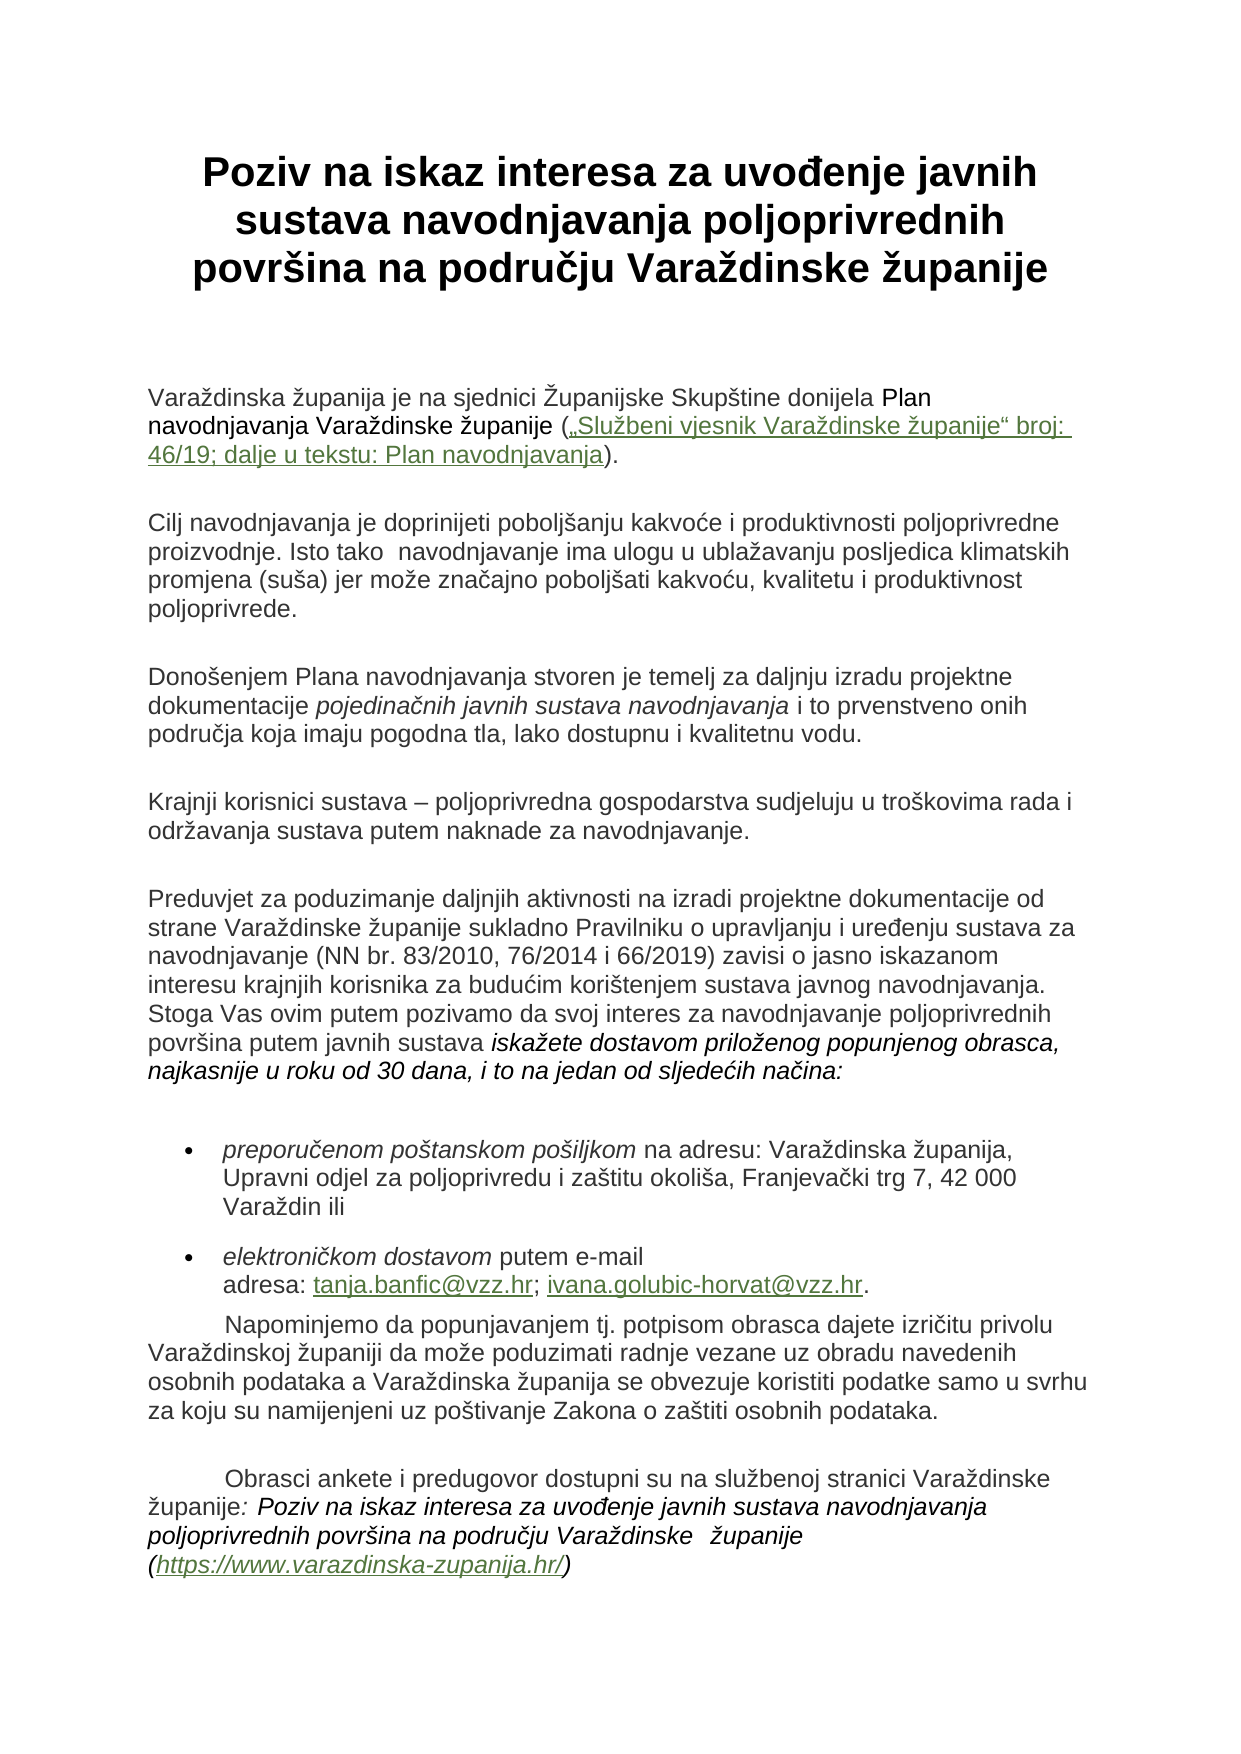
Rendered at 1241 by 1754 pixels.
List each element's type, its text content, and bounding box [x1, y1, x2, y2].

text Varaždinska županija je na sjednici Županijske Skupštine donijela Plan navodnjavanja Varaždinske županije („Službeni vjesnik Varaždinske županije“ broj: 46/19; dalje u tekstu: Plan navodnjavanja). [148, 383, 1093, 469]
subtitle Poziv na iskaz interesa za uvođenje javnih sustava navodnjavanja poljoprivrednih površina na području Varaždinske županije [148, 148, 1093, 291]
text Napominjemo da popunjavanjem tj. potpisom obrasca dajete izričitu privolu Varaždinskoj županiji da može poduzimati radnje vezane uz obradu navedenih osobnih podataka a Varaždinska županija se obvezuje koristiti podatke samo u svrhu za koju su namijenjeni uz poštivanje Zakona o zaštiti osobnih podataka. [148, 1309, 1093, 1424]
list preporučenom poštanskom pošiljkom na adresu: Varaždinska županija, Upravni odjel za poljoprivredu i zaštitu okoliša, Franjevački trg 7, 42 000 Varaždin ili [185, 1134, 1093, 1221]
text Preduvjet za poduzimanje daljnjih aktivnosti na izradi projektne dokumentacije od strane Varaždinske županije sukladno Pravilniku o upravljanju i uređenju sustava za navodnjavanje (NN br. 83/2010, 76/2014 i 66/2019) zavisi o jasno iskazanom interesu krajnjih korisnika za budućim korištenjem sustava javnog navodnjavanja. Stoga Vas ovim putem pozivamo da svoj interes za navodnjavanje poljoprivrednih površina putem javnih sustava iskažete dostavom priloženog popunjenog obrasca, najkasnije u roku od 30 dana, i to na jedan od sljedećih načina: [148, 884, 1093, 1085]
text Cilj navodnjavanja je doprinijeti poboljšanju kakvoće i produktivnosti poljoprivredne proizvodnje. Isto tako navodnjavanje ima ulogu u ublažavanju posljedica klimatskih promjena (suša) jer može značajno poboljšati kakvoću, kvalitetu i produktivnost poljoprivrede. [148, 508, 1093, 623]
text Donošenjem Plana navodnjavanja stvoren je temelj za daljnju izradu projektne dokumentacije pojedinačnih javnih sustava navodnjavanja i to prvenstveno onih područja koja imaju pogodna tla, lako dostupnu i kvalitetnu vodu. [148, 662, 1093, 748]
list elektroničkom dostavom putem e-mail adresa: tanja.banfic@vzz.hr; ivana.golubic-horvat@vzz.hr. [185, 1242, 1093, 1299]
text Obrasci ankete i predugovor dostupni su na službenoj stranici Varaždinske županije: Poziv na iskaz interesa za uvođenje javnih sustava navodnjavanja poljoprivrednih površina na području Varaždinske županije (https://www.varazdinska-zupanija.hr/) [148, 1464, 1093, 1579]
text Krajnji korisnici sustava – poljoprivredna gospodarstva sudjeluju u troškovima rada i održavanja sustava putem naknade za navodnjavanje. [148, 787, 1093, 845]
